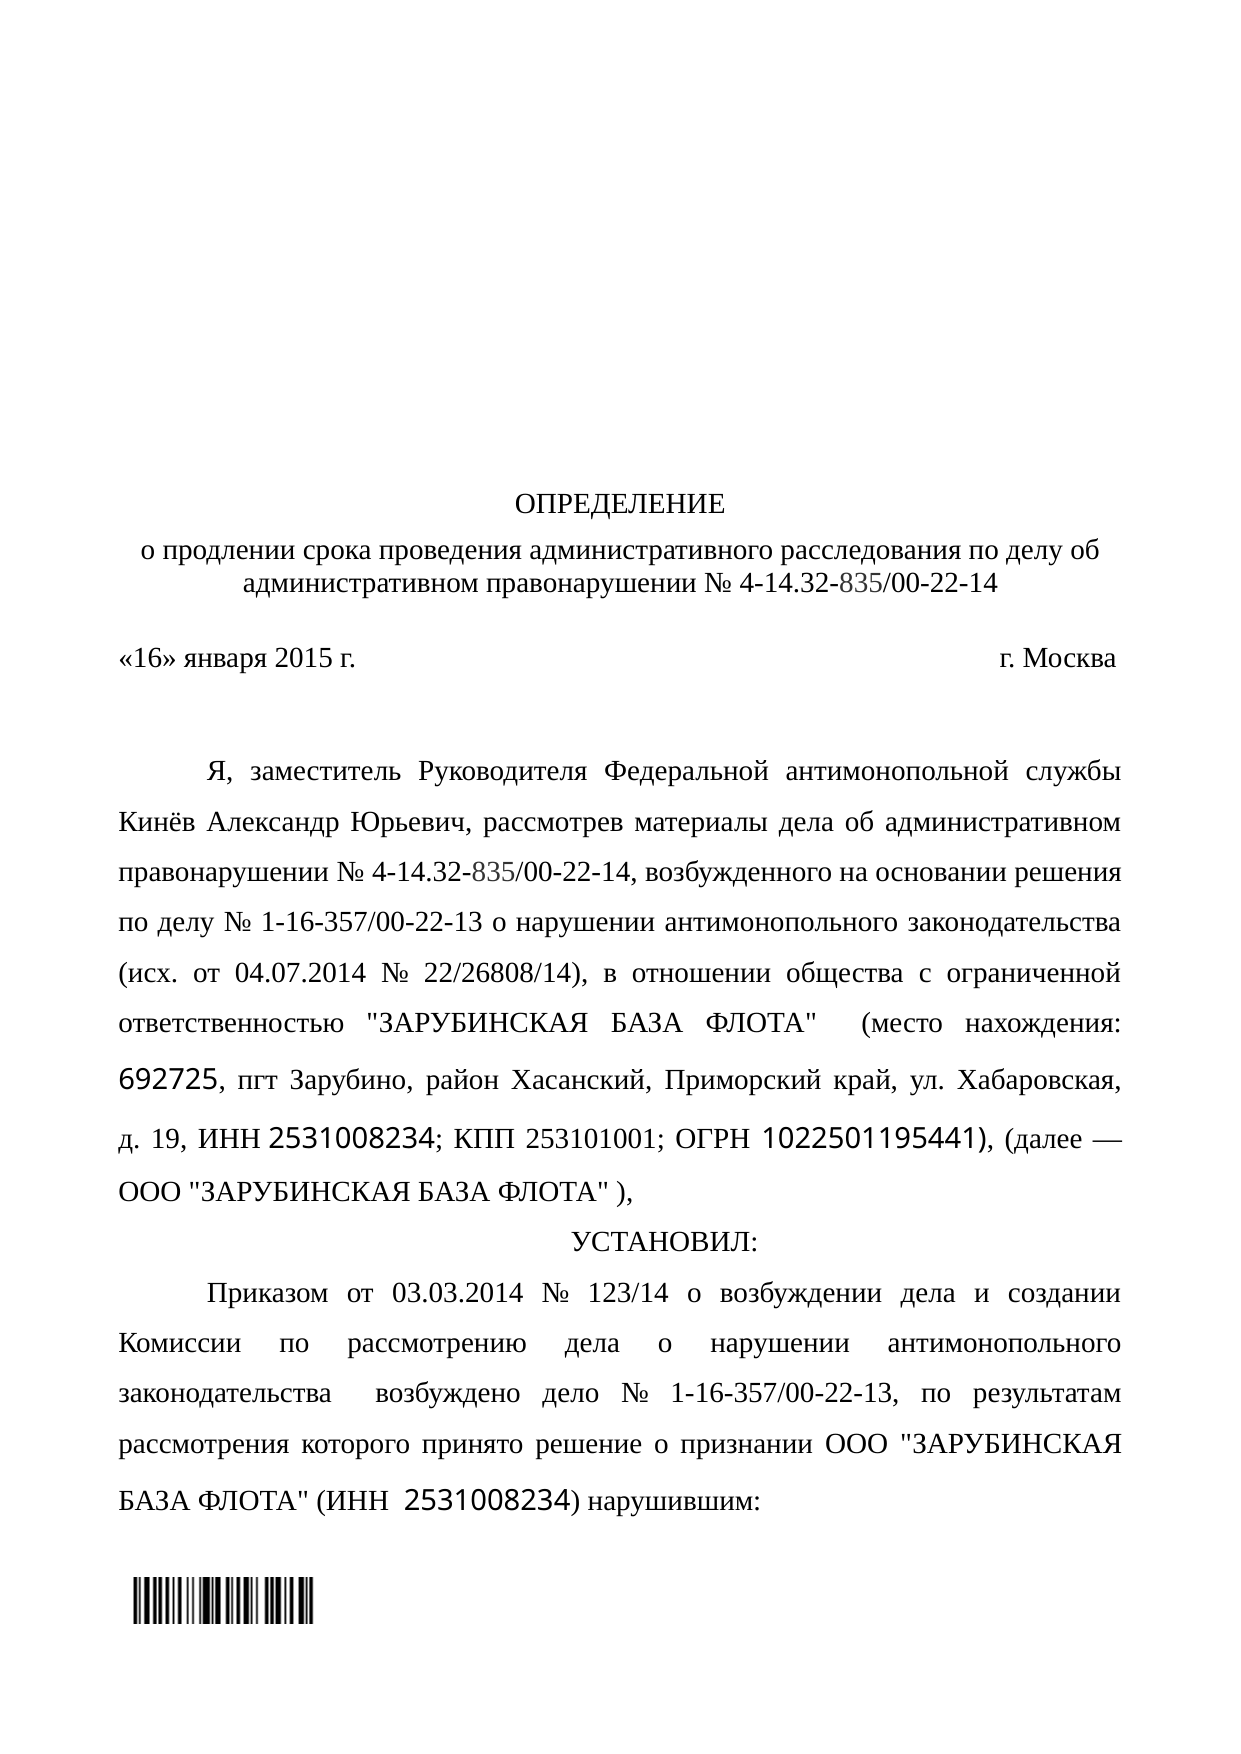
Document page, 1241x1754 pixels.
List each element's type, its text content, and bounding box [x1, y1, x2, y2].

text УСТАНОВИЛ: [118, 1224, 1122, 1258]
table_header [118, 169, 604, 247]
text Я, заместитель Руководителя Федеральной антимонопольной службы Кинёв Александр Юрьевич, рассмотрев материалы дела об административном правонарушении № 4-14.32-835/00-22-14, возбужденного на основании решения по делу № 1-16-357/00-22-13 о нарушении антимонопольного законодательства (исх. от 04.07.2014 № 22/26808/14), в отношении общества с ограниченной ответственностью "ЗАРУБИНСКАЯ БАЗА ФЛОТА" (место нахождения: 692725, пгт Зарубино, район Хасанский, Приморский край, ул. Хабаровская, д. 19, ИНН 2531008234; КПП 253101001; ОГРН 1022501195441), (далее — ООО "ЗАРУБИНСКАЯ БАЗА ФЛОТА" ), [118, 753, 1122, 1208]
table_header [604, 169, 1091, 247]
text ОПРЕДЕЛЕНИЕ [118, 486, 1122, 519]
picture [118, 1577, 331, 1624]
text о продлении срока проведения административного расследования по делу об административном правонарушении № 4-14.32-835/00-22-14 [118, 532, 1122, 599]
table_header [492, 640, 985, 703]
table_header «16» января 2015 г. [118, 640, 492, 703]
table_header г. Москва [985, 640, 1117, 703]
text Приказом от 03.03.2014 № 123/14 о возбуждении дела и создании Комиссии по рассмотрению дела о нарушении антимонопольного законодательства возбуждено дело № 1-16-357/00-22-13, по результатам рассмотрения которого принято решение о признании ООО "ЗАРУБИНСКАЯ БАЗА ФЛОТА" (ИНН 2531008234) нарушившим: [118, 1275, 1122, 1519]
